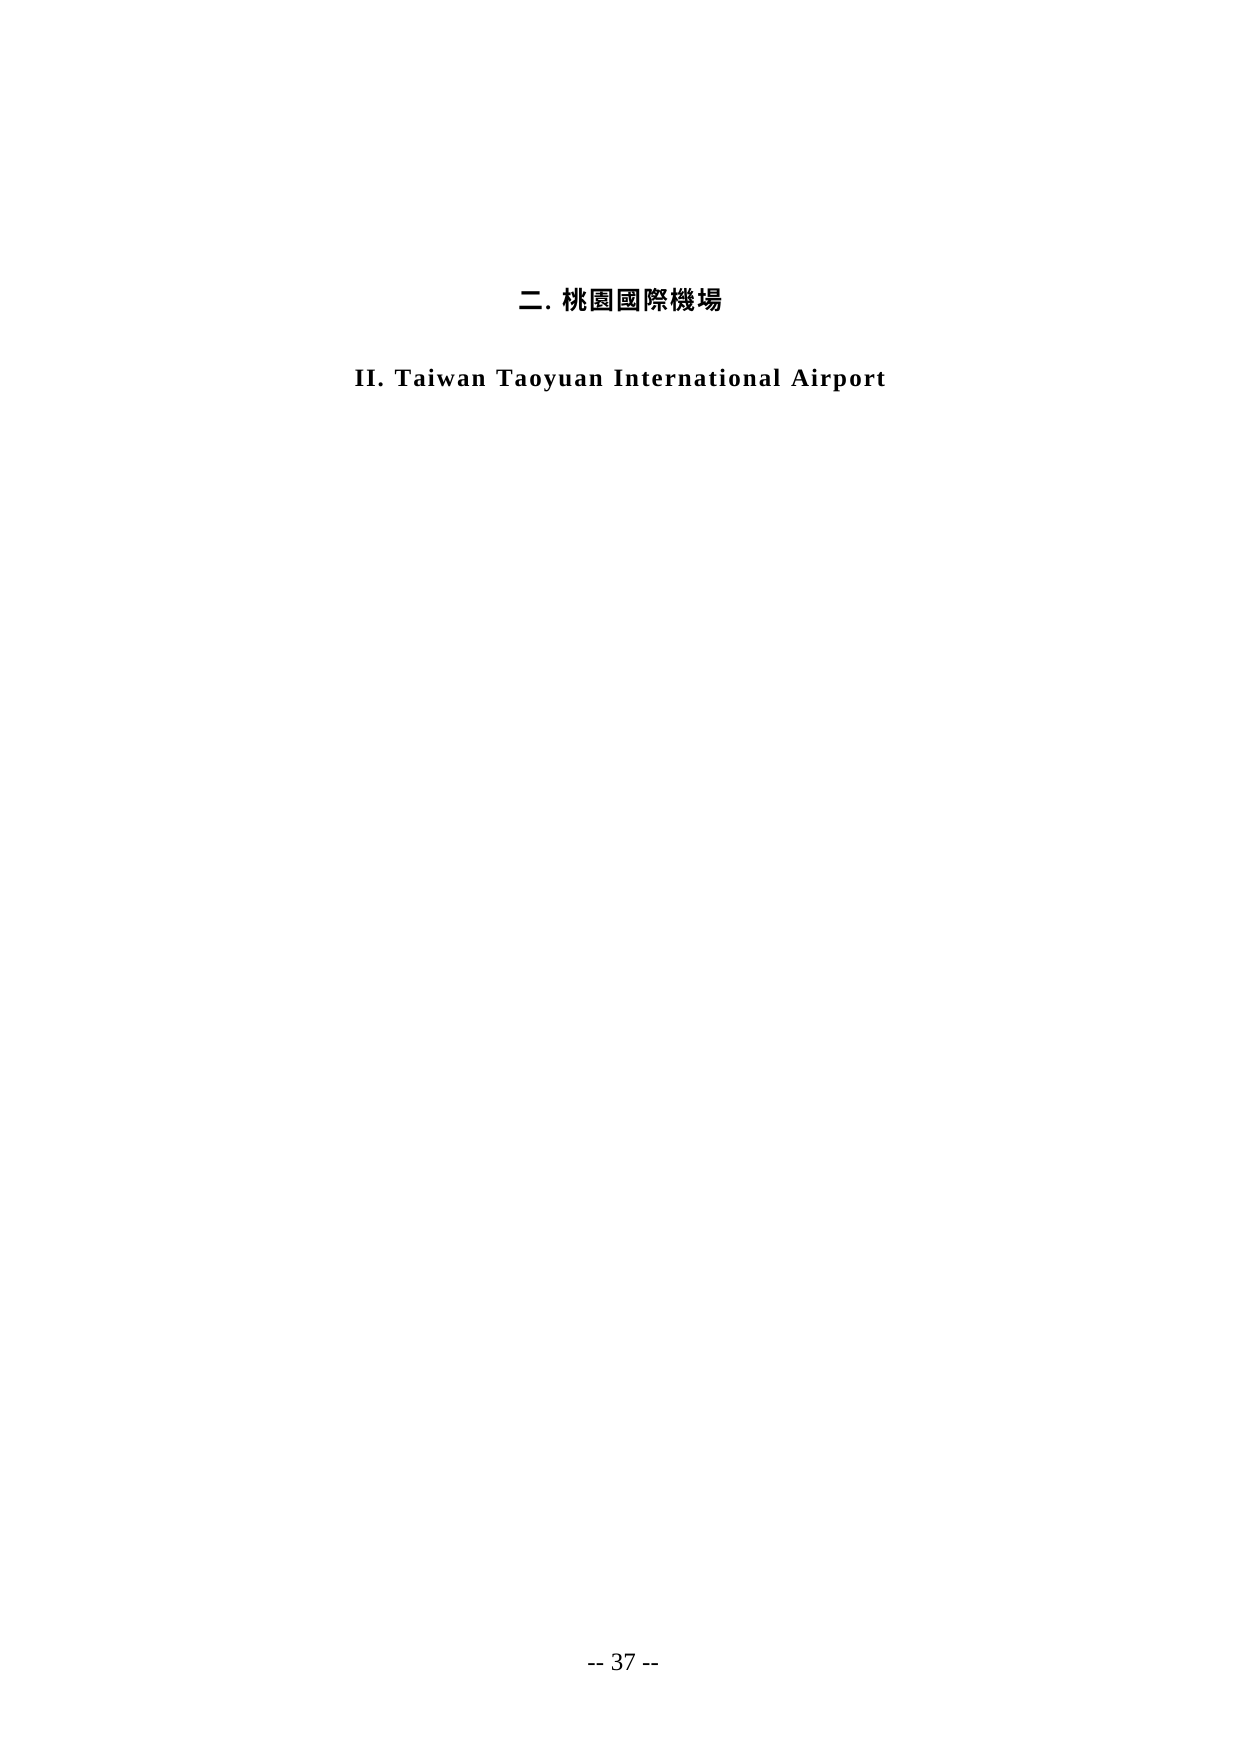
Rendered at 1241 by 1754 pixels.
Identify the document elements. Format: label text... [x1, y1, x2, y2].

text II. Taiwan Taoyuan International Airport [167, 354, 1073, 392]
text 二. 桃園國際機場 [167, 279, 1073, 317]
text -- 37 -- [546, 1638, 699, 1676]
